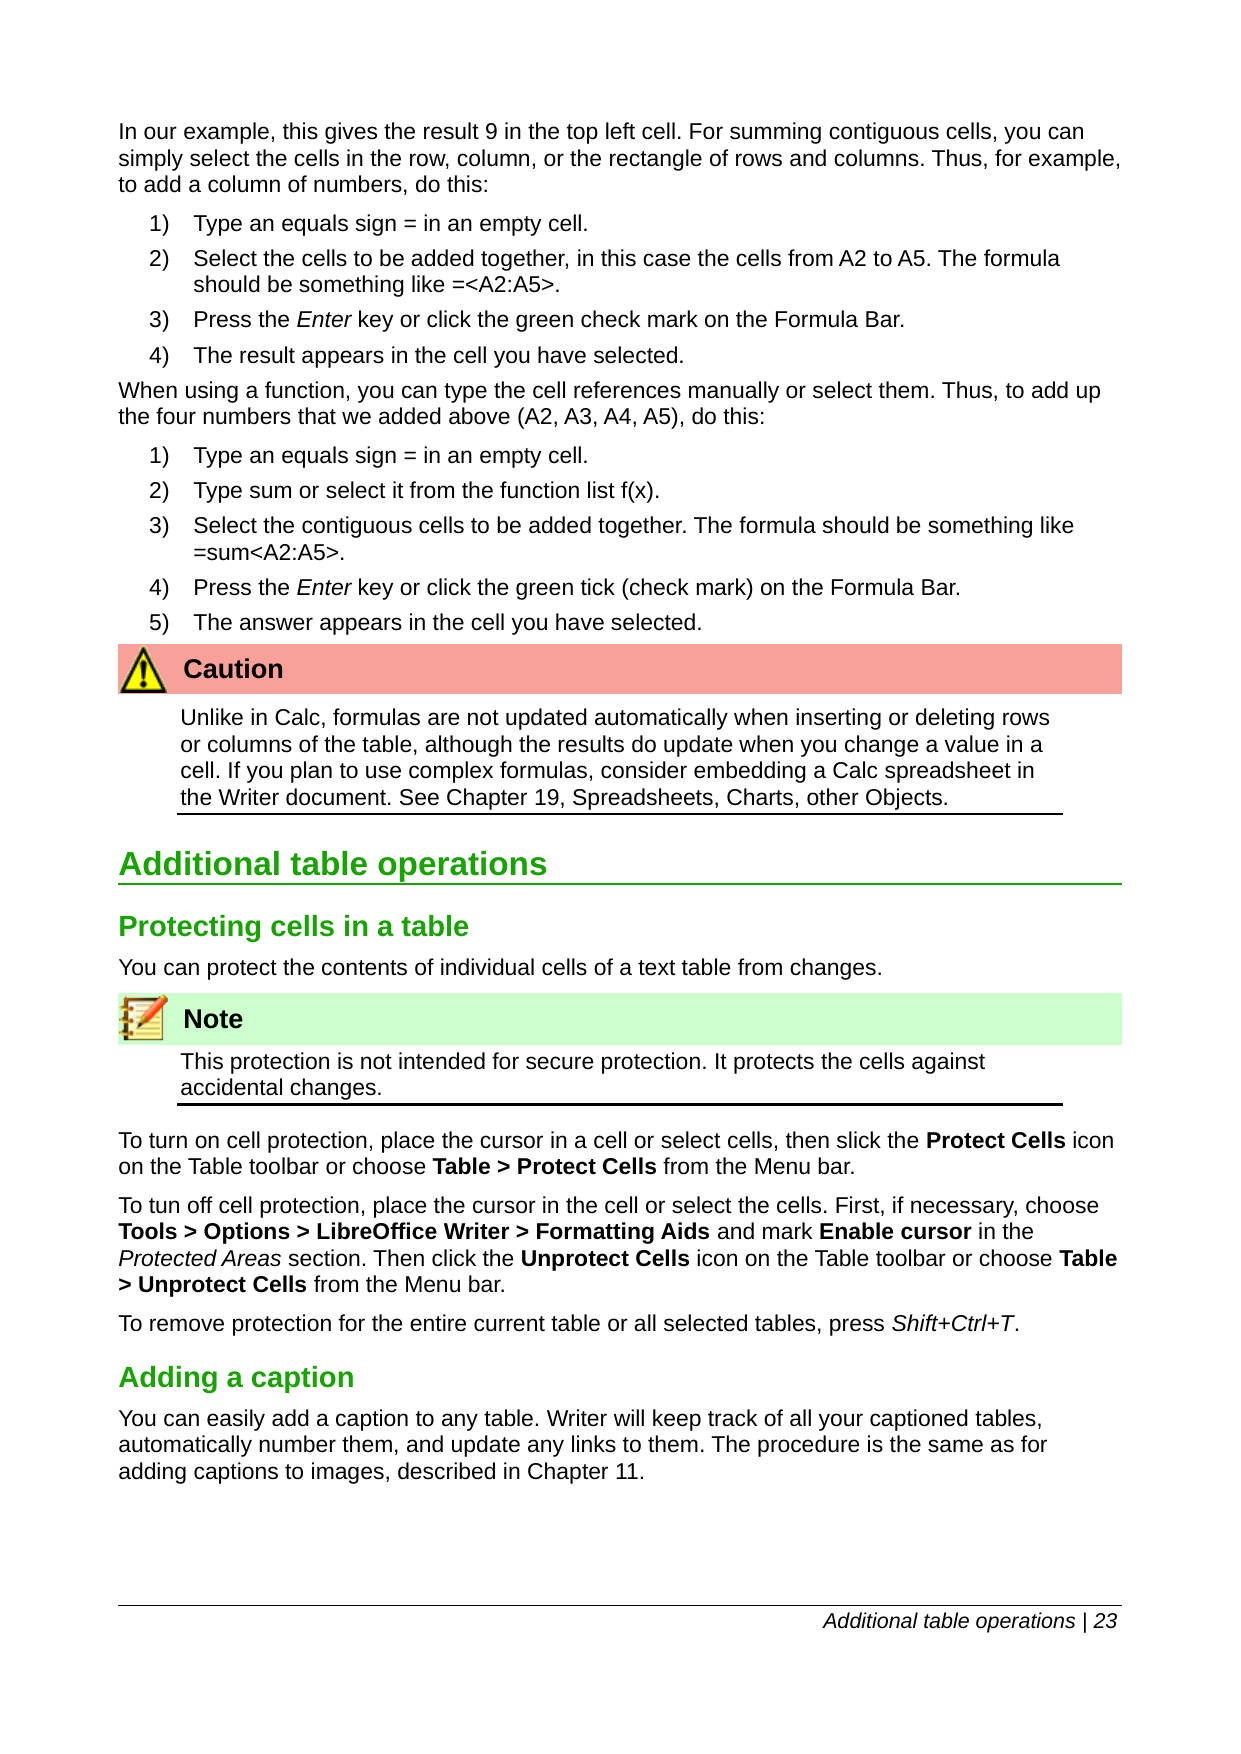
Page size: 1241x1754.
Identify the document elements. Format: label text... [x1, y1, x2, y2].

subtitle Additional table operations [118, 844, 1122, 883]
list Select the contiguous cells to be added together. The formula should be something like =sum<A2:A5>. [169, 512, 1122, 565]
subtitle Caution [118, 644, 1122, 694]
picture [119, 645, 167, 693]
picture [119, 993, 170, 1044]
text You can easily add a caption to any table. Writer will keep track of all your captioned tables, automatically number them, and update any links to them. The procedure is the same as for adding captions to images, described in Chapter 11. [118, 1405, 1122, 1484]
list When using a function, you can type the cell references manually or select them. Thus, to add up the four numbers that we added above (A2, A3, A4, A5), do this: [118, 377, 1122, 429]
subtitle Note [118, 993, 1122, 1045]
subtitle Adding a caption [118, 1360, 1122, 1393]
list In our example, this gives the result 9 in the top left cell. For summing contiguous cells, you can simply select the cells in the row, column, or the rectangle of rows and columns. Thus, for example, to add a column of numbers, do this: [118, 118, 1122, 197]
list Type an equals sign = in an empty cell. [169, 210, 1122, 236]
list The result appears in the cell you have selected. [169, 342, 1122, 368]
text To remove protection for the entire current table or all selected tables, press Shift+Ctrl+T. [118, 1310, 1122, 1336]
text This protection is not intended for secure protection. It protects the cells against accidental changes. [177, 1045, 1063, 1103]
list Press the Enter key or click the green check mark on the Formula Bar. [169, 306, 1122, 333]
text You can protect the contents of individual cells of a text table from changes. [118, 954, 1122, 980]
list Press the Enter key or click the green tick (check mark) on the Formula Bar. [169, 574, 1122, 600]
list To tun off cell protection, place the cursor in the cell or select the cells. First, if necessary, choose Tools > Options > LibreOffice Writer > Formatting Aids and mark Enable cursor in the Protected Areas section. Then click the Unprotect Cells icon on the Table toolbar or choose Table > Unprotect Cells from the Menu bar. [118, 1192, 1122, 1297]
subtitle Protecting cells in a table [118, 908, 1122, 942]
list The answer appears in the cell you have selected. [169, 609, 1122, 636]
list Type an equals sign = in an empty cell. [169, 442, 1122, 468]
list To turn on cell protection, place the cursor in a cell or select cells, then slick the Protect Cells icon on the Table toolbar or choose Table > Protect Cells from the Menu bar. [118, 1127, 1122, 1179]
list Type sum or select it from the function list f(x). [169, 477, 1122, 504]
list Select the cells to be added together, in this case the cells from A2 to A5. The formula should be something like =<A2:A5>. [169, 245, 1122, 298]
text Unlike in Calc, formulas are not updated automatically when inserting or deleting rows or columns of the table, although the results do update when you change a value in a cell. If you plan to use complex formulas, consider embedding a Calc spreadsheet in the Writer document. See Chapter 19, Spreadsheets, Charts, other Objects. [177, 701, 1063, 813]
